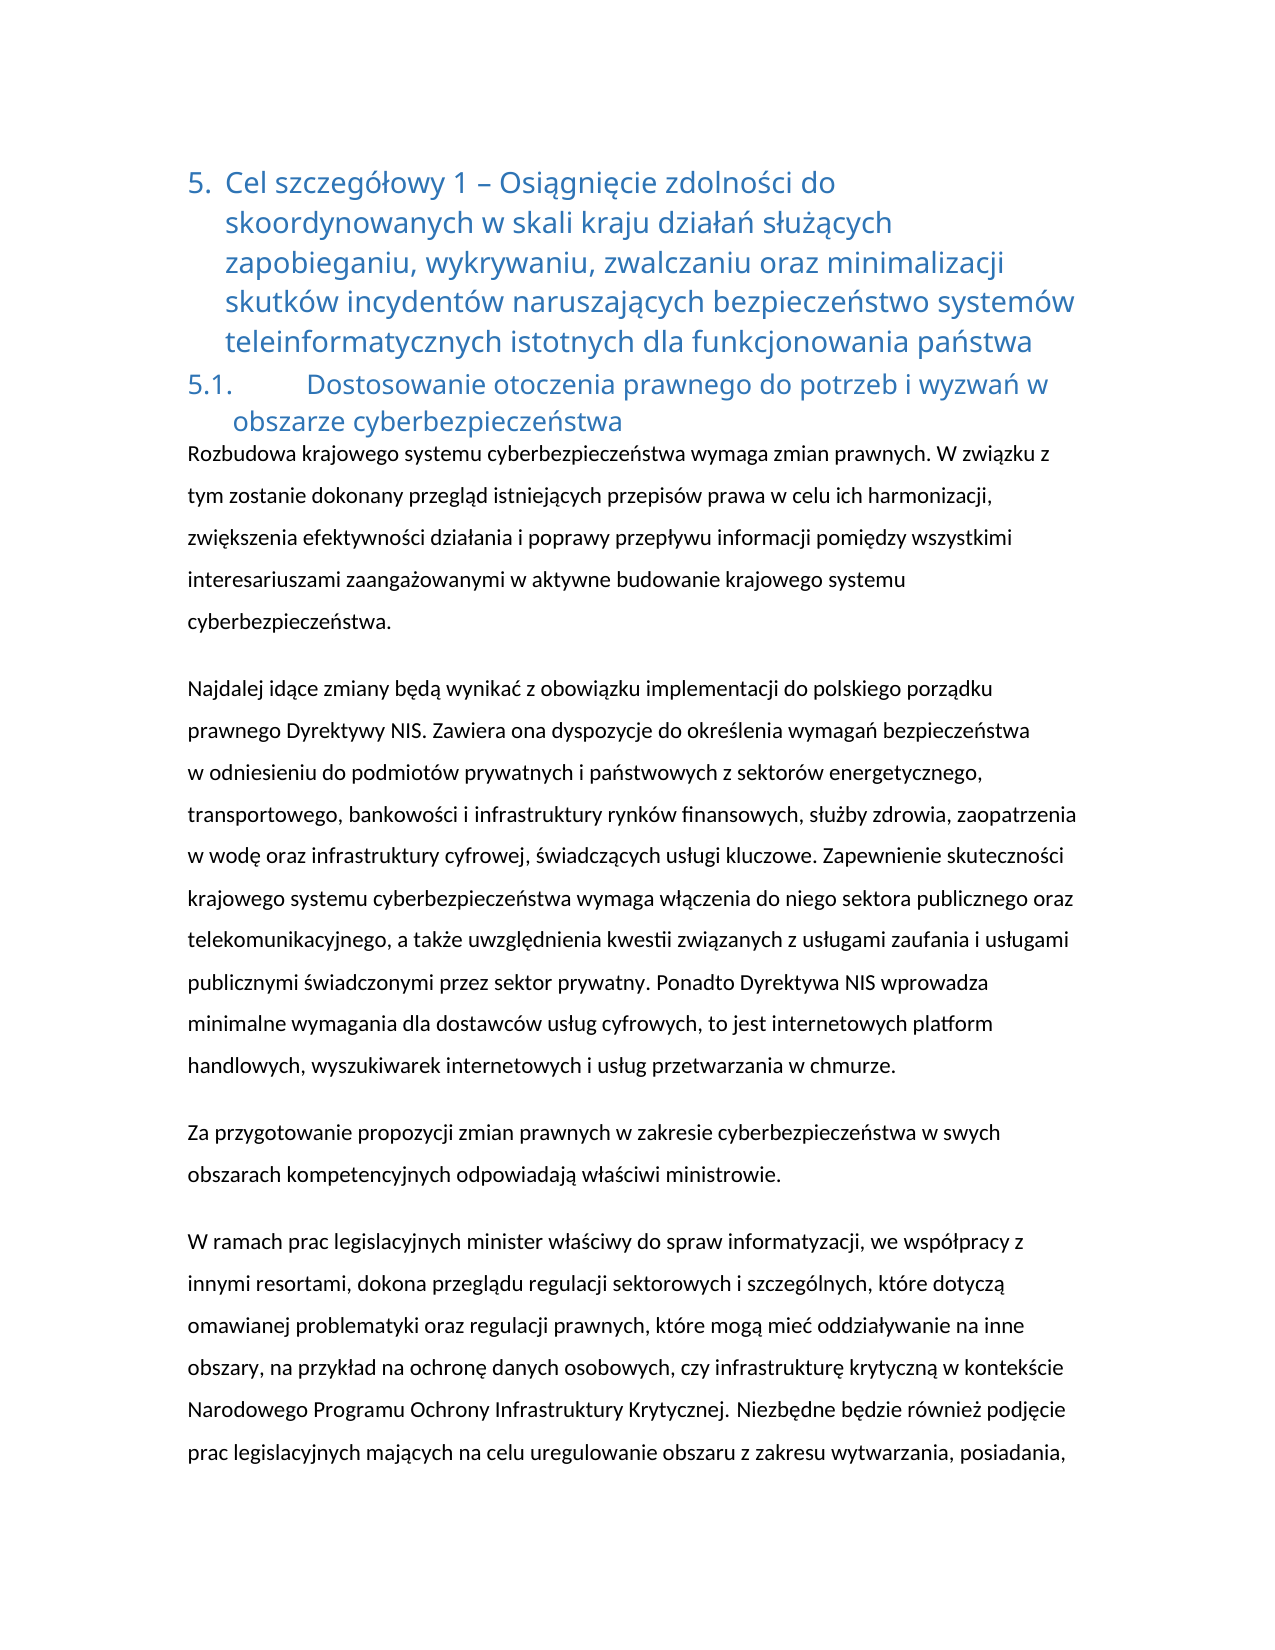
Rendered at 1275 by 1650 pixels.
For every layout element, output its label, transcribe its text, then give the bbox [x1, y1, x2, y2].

text Najdalej idące zmiany będą wynikać z obowiązku implementacji do polskiego porządku prawnego Dyrektywy NIS. Zawiera ona dyspozycje do określenia wymagań bezpieczeństwa w odniesieniu do podmiotów prywatnych i państwowych z sektorów energetycznego, transportowego, bankowości i infrastruktury rynków finansowych, służby zdrowia, zaopatrzenia w wodę oraz infrastruktury cyfrowej, świadczących usługi kluczowe. Zapewnienie skuteczności krajowego systemu cyberbezpieczeństwa wymaga włączenia do niego sektora publicznego oraz telekomunikacyjnego, a także uwzględnienia kwestii związanych z usługami zaufania i usługami publicznymi świadczonymi przez sektor prywatny. Ponadto Dyrektywa NIS wprowadza minimalne wymagania dla dostawców usług cyfrowych, to jest internetowych platform handlowych, wyszukiwarek internetowych i usług przetwarzania w chmurze. [187, 674, 1087, 1079]
text Rozbudowa krajowego systemu cyberbezpieczeństwa wymaga zmian prawnych. W związku z tym zostanie dokonany przegląd istniejących przepisów prawa w celu ich harmonizacji, zwiększenia efektywności działania i poprawy przepływu informacji pomiędzy wszystkimi interesariuszami zaangażowanymi w aktywne budowanie krajowego systemu cyberbezpieczeństwa. [187, 439, 1087, 635]
subtitle Cel szczegółowy 1 – Osiągnięcie zdolności do skoordynowanych w skali kraju działań służących zapobieganiu, wykrywaniu, zwalczaniu oraz minimalizacji skutków incydentów naruszających bezpieczeństwo systemów teleinformatycznych istotnych dla funkcjonowania państwa [187, 162, 1087, 361]
text Za przygotowanie propozycji zmian prawnych w zakresie cyberbezpieczeństwa w swych obszarach kompetencyjnych odpowiadają właściwi ministrowie. [187, 1118, 1087, 1188]
text W ramach prac legislacyjnych minister właściwy do spraw informatyzacji, we współpracy z innymi resortami, dokona przeglądu regulacji sektorowych i szczególnych, które dotyczą omawianej problematyki oraz regulacji prawnych, które mogą mieć oddziaływanie na inne obszary, na przykład na ochronę danych osobowych, czy infrastrukturę krytyczną w kontekście Narodowego Programu Ochrony Infrastruktury Krytycznej. Niezbędne będzie również podjęcie prac legislacyjnych mających na celu uregulowanie obszaru z zakresu wytwarzania, posiadania, [187, 1227, 1087, 1466]
subtitle Dostosowanie otoczenia prawnego do potrzeb i wyzwań w obszarze cyberbezpieczeństwa [187, 365, 1087, 439]
